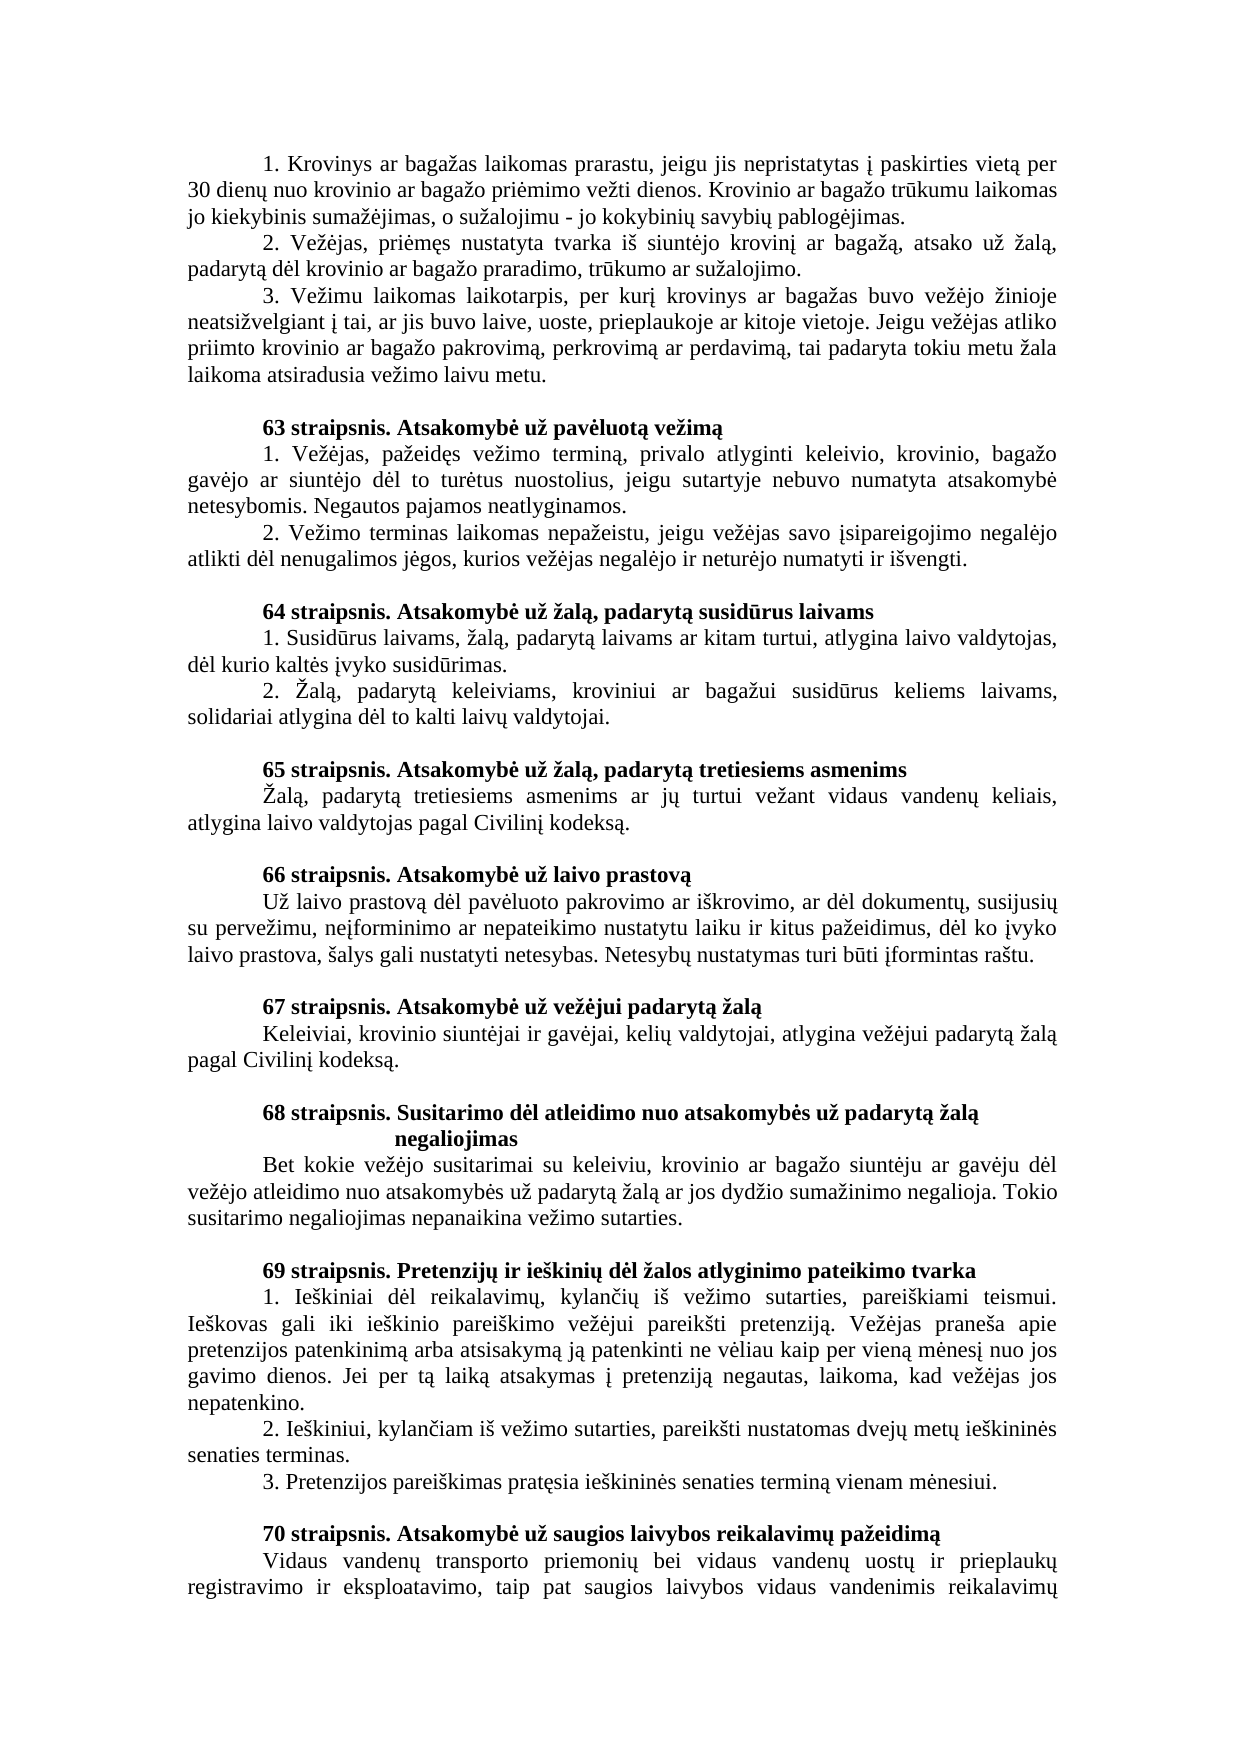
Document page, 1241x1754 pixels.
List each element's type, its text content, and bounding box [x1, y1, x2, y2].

text 69 straipsnis. Pretenzijų ir ieškinių dėl žalos atlyginimo pateikimo tvarka [187, 1257, 1059, 1283]
text 3. Vežimu laikomas laikotarpis, per kurį krovinys ar bagažas buvo vežėjo žinioje neatsižvelgiant į tai, ar jis buvo laive, uoste, prieplaukoje ar kitoje vietoje. Jeigu vežėjas atliko priimto krovinio ar bagažo pakrovimą, perkrovimą ar perdavimą, tai padaryta tokiu metu žala laikoma atsiradusia vežimo laivu metu. [187, 282, 1059, 387]
text 2. Ieškiniui, kylančiam iš vežimo sutarties, pareikšti nustatomas dvejų metų ieškininės senaties terminas. [187, 1415, 1059, 1468]
text 2. Žalą, padarytą keleiviams, kroviniui ar bagažui susidūrus keliems laivams, solidariai atlygina dėl to kalti laivų valdytojai. [187, 677, 1059, 730]
text 1. Vežėjas, pažeidęs vežimo terminą, privalo atlyginti keleivio, krovinio, bagažo gavėjo ar siuntėjo dėl to turėtus nuostolius, jeigu sutartyje nebuvo numatyta atsakomybė netesybomis. Negautos pajamos neatlyginamos. [187, 440, 1059, 519]
text 70 straipsnis. Atsakomybė už saugios laivybos reikalavimų pažeidimą [187, 1520, 1059, 1547]
text 1. Ieškiniai dėl reikalavimų, kylančių iš vežimo sutarties, pareiškiami teismui. Ieškovas gali iki ieškinio pareiškimo vežėjui pareikšti pretenziją. Vežėjas praneša apie pretenzijos patenkinimą arba atsisakymą ją patenkinti ne vėliau kaip per vieną mėnesį nuo jos gavimo dienos. Jei per tą laiką atsakymas į pretenziją negautas, laikoma, kad vežėjas jos nepatenkino. [187, 1283, 1059, 1415]
text 2. Vežėjas, priėmęs nustatyta tvarka iš siuntėjo krovinį ar bagažą, atsako už žalą, padarytą dėl krovinio ar bagažo praradimo, trūkumo ar sužalojimo. [187, 229, 1059, 282]
text Bet kokie vežėjo susitarimai su keleiviu, krovinio ar bagažo siuntėju ar gavėju dėl vežėjo atleidimo nuo atsakomybės už padarytą žalą ar jos dydžio sumažinimo negalioja. Tokio susitarimo negaliojimas nepanaikina vežimo sutarties. [187, 1151, 1059, 1231]
text 1. Krovinys ar bagažas laikomas prarastu, jeigu jis nepristatytas į paskirties vietą per 30 dienų nuo krovinio ar bagažo priėmimo vežti dienos. Krovinio ar bagažo trūkumu laikomas jo kiekybinis sumažėjimas, o sužalojimu - jo kokybinių savybių pablogėjimas. [187, 150, 1059, 229]
text Žalą, padarytą tretiesiems asmenims ar jų turtui vežant vidaus vandenų keliais, atlygina laivo valdytojas pagal Civilinį kodeksą. [187, 782, 1059, 835]
text 3. Pretenzijos pareiškimas pratęsia ieškininės senaties terminą vienam mėnesiui. [187, 1468, 1059, 1494]
text 63 straipsnis. Atsakomybė už pavėluotą vežimą [187, 413, 1059, 440]
text Vidaus vandenų transporto priemonių bei vidaus vandenų uostų ir prieplaukų registravimo ir eksploatavimo, taip pat saugios laivybos vidaus vandenimis reikalavimų [187, 1547, 1059, 1599]
text 66 straipsnis. Atsakomybė už laivo prastovą [187, 862, 1059, 888]
text 1. Susidūrus laivams, žalą, padarytą laivams ar kitam turtui, atlygina laivo valdytojas, dėl kurio kaltės įvyko susidūrimas. [187, 624, 1059, 677]
text Už laivo prastovą dėl pavėluoto pakrovimo ar iškrovimo, ar dėl dokumentų, susijusių su pervežimu, neįforminimo ar nepateikimo nustatytu laiku ir kitus pažeidimus, dėl ko įvyko laivo prastova, šalys gali nustatyti netesybas. Netesybų nustatymas turi būti įformintas raštu. [187, 888, 1059, 967]
text Keleiviai, krovinio siuntėjai ir gavėjai, kelių valdytojai, atlygina vežėjui padarytą žalą pagal Civilinį kodeksą. [187, 1020, 1059, 1072]
text 68 straipsnis. Susitarimo dėl atleidimo nuo atsakomybės už padarytą žalą [187, 1099, 1059, 1125]
text 64 straipsnis. Atsakomybė už žalą, padarytą susidūrus laivams [187, 598, 1059, 624]
text 65 straipsnis. Atsakomybė už žalą, padarytą tretiesiems asmenims [187, 756, 1059, 782]
text 67 straipsnis. Atsakomybė už vežėjui padarytą žalą [187, 993, 1059, 1020]
text negaliojimas [187, 1125, 1059, 1151]
text 2. Vežimo terminas laikomas nepažeistu, jeigu vežėjas savo įsipareigojimo negalėjo atlikti dėl nenugalimos jėgos, kurios vežėjas negalėjo ir neturėjo numatyti ir išvengti. [187, 519, 1059, 572]
